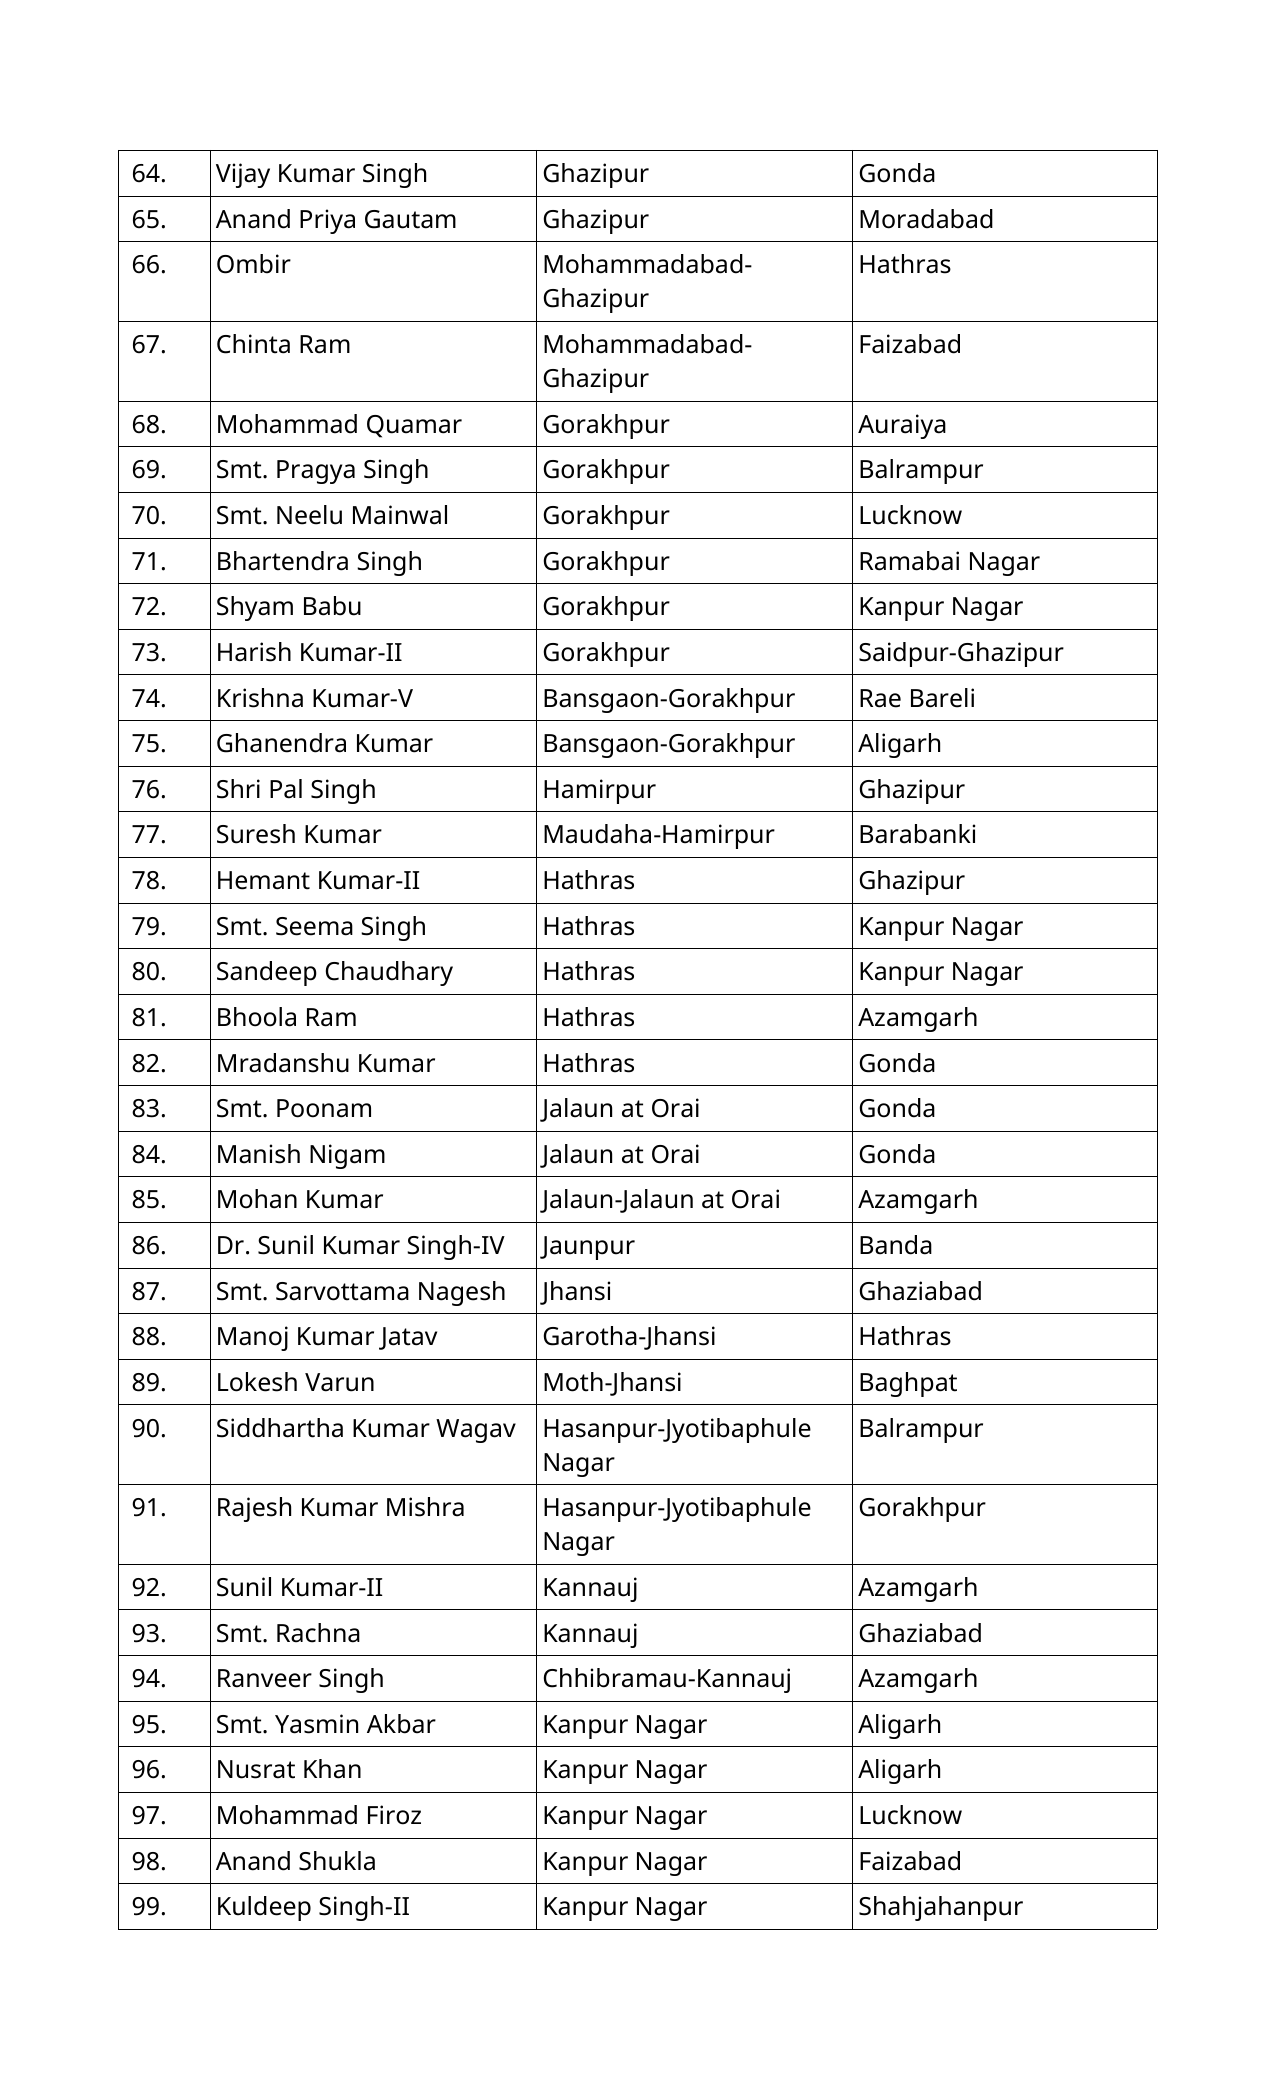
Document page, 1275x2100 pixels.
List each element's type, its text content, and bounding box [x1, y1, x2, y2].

table_cell Jalaun at Orai [537, 1132, 852, 1176]
table_cell Auraiya [853, 402, 1157, 446]
table_cell Jalaun at Orai [537, 1086, 852, 1131]
table_cell Faizabad [853, 1839, 1157, 1883]
table_cell Bansgaon-Gorakhpur [537, 721, 852, 766]
table_cell [119, 1360, 210, 1404]
table_cell Azamgarh [853, 995, 1157, 1039]
table_cell Kanpur Nagar [537, 1793, 852, 1837]
table_cell Bhartendra Singh [211, 539, 536, 583]
table_cell [119, 1040, 210, 1085]
table_cell Kannauj [537, 1565, 852, 1609]
table_cell Hathras [537, 949, 852, 994]
table_cell [119, 584, 210, 629]
table_cell [119, 242, 210, 321]
table_cell Manoj Kumar Jatav [211, 1314, 536, 1359]
table_cell Gorakhpur [537, 447, 852, 492]
table_cell Kanpur Nagar [537, 1747, 852, 1792]
table_cell [119, 1269, 210, 1313]
table_cell [119, 1405, 210, 1484]
table_cell Siddhartha Kumar Wagav [211, 1405, 536, 1484]
table_cell [119, 151, 210, 196]
table_cell Shahjahanpur [853, 1884, 1157, 1929]
table_cell Anand Shukla [211, 1839, 536, 1883]
table_cell [119, 1884, 210, 1929]
table_cell Rajesh Kumar Mishra [211, 1485, 536, 1564]
table_cell Gorakhpur [853, 1485, 1157, 1564]
table_cell Hasanpur-Jyotibaphule Nagar [537, 1485, 852, 1564]
table_cell Jalaun-Jalaun at Orai [537, 1177, 852, 1222]
table_cell [119, 1485, 210, 1564]
table_cell Barabanki [853, 812, 1157, 857]
table_cell [119, 493, 210, 537]
table_cell Kanpur Nagar [853, 584, 1157, 629]
table_cell [119, 197, 210, 241]
table_cell [119, 1839, 210, 1883]
table_cell Ghazipur [537, 151, 852, 196]
table_cell Gorakhpur [537, 539, 852, 583]
table_cell Smt. Rachna [211, 1610, 536, 1655]
table_cell [119, 1656, 210, 1701]
table_cell [119, 904, 210, 948]
table_cell Hasanpur-Jyotibaphule Nagar [537, 1405, 852, 1484]
table_cell Rae Bareli [853, 675, 1157, 720]
table_cell [119, 1565, 210, 1609]
table_cell [119, 630, 210, 674]
table_cell Ramabai Nagar [853, 539, 1157, 583]
table_cell Azamgarh [853, 1177, 1157, 1222]
table_cell Hathras [537, 1040, 852, 1085]
table_cell Hamirpur [537, 767, 852, 811]
table_cell [119, 1132, 210, 1176]
table_cell Hathras [537, 858, 852, 902]
table_cell Kanpur Nagar [853, 949, 1157, 994]
table_cell [119, 1702, 210, 1746]
table_cell [119, 402, 210, 446]
table_cell Smt. Pragya Singh [211, 447, 536, 492]
table_cell Balrampur [853, 447, 1157, 492]
table_cell Gonda [853, 151, 1157, 196]
table_cell [119, 447, 210, 492]
table_cell Smt. Poonam [211, 1086, 536, 1131]
table_cell [119, 767, 210, 811]
table_cell [119, 1747, 210, 1792]
table_cell Aligarh [853, 1747, 1157, 1792]
table_cell Mradanshu Kumar [211, 1040, 536, 1085]
table_cell Hathras [537, 995, 852, 1039]
table_cell Aligarh [853, 1702, 1157, 1746]
table_cell Aligarh [853, 721, 1157, 766]
table_cell [119, 721, 210, 766]
table_cell Azamgarh [853, 1565, 1157, 1609]
table_cell Banda [853, 1223, 1157, 1267]
table_cell Hathras [537, 904, 852, 948]
table_cell Moth-Jhansi [537, 1360, 852, 1404]
table_cell Mohammadabad-Ghazipur [537, 242, 852, 321]
table_cell Gorakhpur [537, 402, 852, 446]
table_cell Baghpat [853, 1360, 1157, 1404]
table_cell Sandeep Chaudhary [211, 949, 536, 994]
table_cell Gonda [853, 1040, 1157, 1085]
table_cell Smt. Yasmin Akbar [211, 1702, 536, 1746]
table_cell Garotha-Jhansi [537, 1314, 852, 1359]
table_cell Gonda [853, 1132, 1157, 1176]
table_cell Smt. Neelu Mainwal [211, 493, 536, 537]
table_cell [119, 812, 210, 857]
table_cell Hathras [853, 1314, 1157, 1359]
table_cell Shyam Babu [211, 584, 536, 629]
table_cell [119, 1086, 210, 1131]
table_cell Ghazipur [853, 767, 1157, 811]
table_cell Ghaziabad [853, 1610, 1157, 1655]
table_cell Ghaziabad [853, 1269, 1157, 1313]
table_cell Ghazipur [853, 858, 1157, 902]
table_cell [119, 1177, 210, 1222]
table_cell Ombir [211, 242, 536, 321]
table_cell [119, 1314, 210, 1359]
table_cell [119, 949, 210, 994]
table_cell Suresh Kumar [211, 812, 536, 857]
table_cell Bansgaon-Gorakhpur [537, 675, 852, 720]
table_cell Gorakhpur [537, 584, 852, 629]
table_cell [119, 322, 210, 401]
table_cell Hathras [853, 242, 1157, 321]
table_cell Lucknow [853, 493, 1157, 537]
table_cell Chinta Ram [211, 322, 536, 401]
table_cell Shri Pal Singh [211, 767, 536, 811]
table_cell [119, 1223, 210, 1267]
table_cell Lokesh Varun [211, 1360, 536, 1404]
table_cell Maudaha-Hamirpur [537, 812, 852, 857]
table_cell [119, 1793, 210, 1837]
table_cell Hemant Kumar-II [211, 858, 536, 902]
table_cell Kanpur Nagar [853, 904, 1157, 948]
table_cell Smt. Seema Singh [211, 904, 536, 948]
table_cell Chhibramau-Kannauj [537, 1656, 852, 1701]
table_cell Kanpur Nagar [537, 1839, 852, 1883]
table_cell Lucknow [853, 1793, 1157, 1837]
table_cell Harish Kumar-II [211, 630, 536, 674]
table_cell Sunil Kumar-II [211, 1565, 536, 1609]
table_cell Gonda [853, 1086, 1157, 1131]
table_cell Bhoola Ram [211, 995, 536, 1039]
table_cell Ghazipur [537, 197, 852, 241]
table_cell Ghanendra Kumar [211, 721, 536, 766]
table_cell Jhansi [537, 1269, 852, 1313]
table_cell Mohammad Quamar [211, 402, 536, 446]
table_cell Ranveer Singh [211, 1656, 536, 1701]
table_cell [119, 539, 210, 583]
table_cell Smt. Sarvottama Nagesh [211, 1269, 536, 1313]
table_cell [119, 1610, 210, 1655]
table_cell [119, 995, 210, 1039]
table_cell Mohammadabad-Ghazipur [537, 322, 852, 401]
table_cell Faizabad [853, 322, 1157, 401]
table_cell Kannauj [537, 1610, 852, 1655]
table_cell [119, 675, 210, 720]
table_cell Anand Priya Gautam [211, 197, 536, 241]
table_cell Moradabad [853, 197, 1157, 241]
table_cell Kuldeep Singh-II [211, 1884, 536, 1929]
table_cell Dr. Sunil Kumar Singh-IV [211, 1223, 536, 1267]
table_cell Balrampur [853, 1405, 1157, 1484]
table_cell Nusrat Khan [211, 1747, 536, 1792]
table_cell Vijay Kumar Singh [211, 151, 536, 196]
table_cell Jaunpur [537, 1223, 852, 1267]
table_cell Mohammad Firoz [211, 1793, 536, 1837]
table_cell Azamgarh [853, 1656, 1157, 1701]
table_cell Kanpur Nagar [537, 1884, 852, 1929]
table_cell Manish Nigam [211, 1132, 536, 1176]
table_cell Mohan Kumar [211, 1177, 536, 1222]
table_cell Saidpur-Ghazipur [853, 630, 1157, 674]
table_cell Krishna Kumar-V [211, 675, 536, 720]
table_cell Gorakhpur [537, 630, 852, 674]
table_cell Kanpur Nagar [537, 1702, 852, 1746]
table_cell [119, 858, 210, 902]
table_cell Gorakhpur [537, 493, 852, 537]
